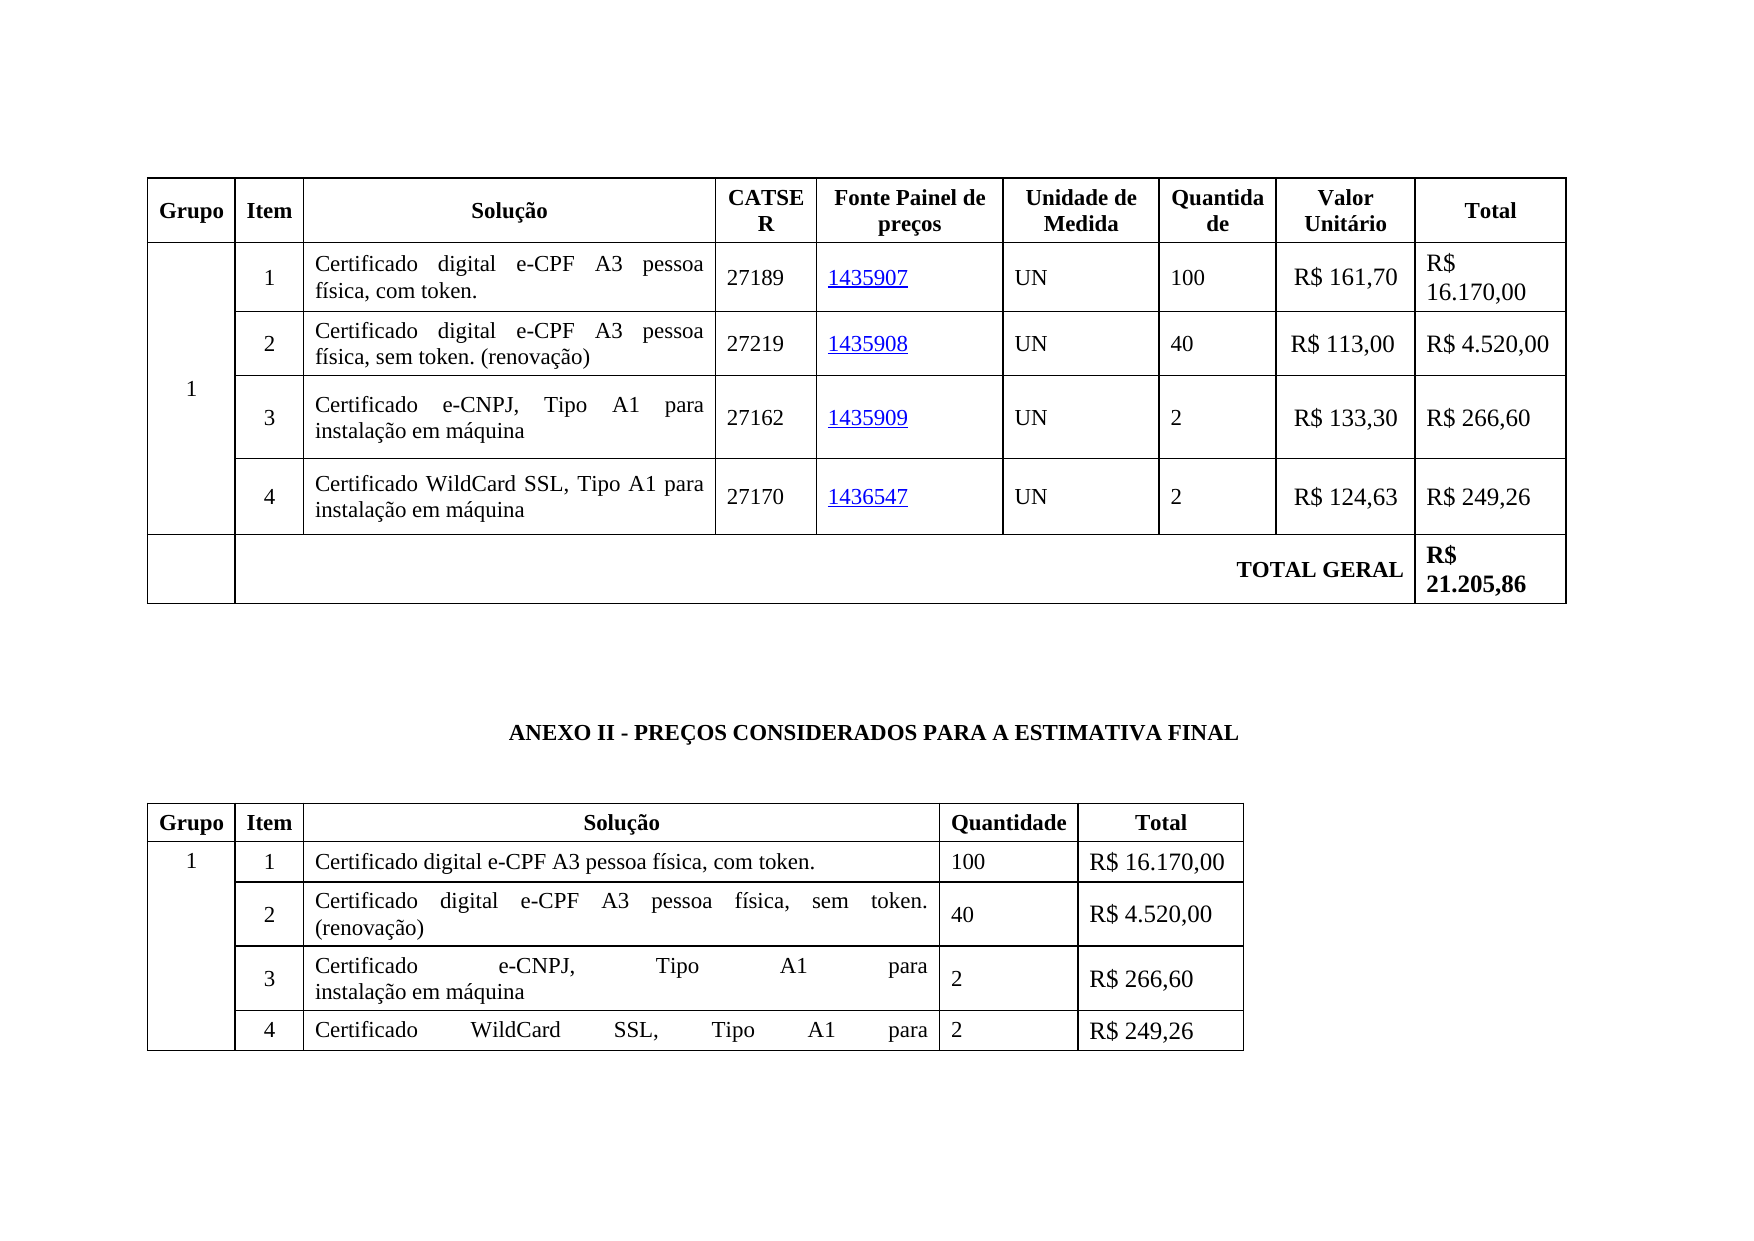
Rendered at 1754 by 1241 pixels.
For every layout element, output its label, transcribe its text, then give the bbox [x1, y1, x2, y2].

table_cell 27219 [716, 312, 816, 375]
table_cell 1435909 [817, 376, 1002, 458]
table_cell 27162 [716, 376, 816, 458]
table_cell 100 [1160, 243, 1275, 311]
table_cell 2 [236, 883, 303, 945]
table_header Quantidade [940, 804, 1077, 841]
table_cell 2 [940, 1011, 1077, 1050]
table_cell Certificado digital e-CPF A3 pessoa física, sem token. (renovação) [304, 883, 939, 945]
table_cell Certificado digital e-CPF A3 pessoa física, com token. [304, 842, 939, 881]
table_header CATSER [716, 179, 816, 241]
table_header Unidade de Medida [1004, 179, 1158, 241]
table_cell 1436547 [817, 459, 1002, 533]
table_cell 2 [1160, 459, 1275, 533]
table_cell 1 [148, 842, 234, 1050]
table_cell R$ 16.170,00 [1079, 842, 1243, 881]
table_header Quantidade [1160, 179, 1275, 241]
table_header Total [1079, 804, 1243, 841]
table_header Fonte Painel de preços [817, 179, 1002, 241]
table_header Solução [304, 804, 939, 841]
table_cell R$ 133,30 [1277, 376, 1414, 458]
table_cell R$ 266,60 [1416, 376, 1565, 458]
table_cell UN [1004, 459, 1158, 533]
table_cell 27189 [716, 243, 816, 311]
table_cell 1 [148, 243, 234, 533]
table_header Item [236, 179, 303, 241]
table_cell R$ 266,60 [1079, 947, 1243, 1009]
table_cell TOTAL GERAL [236, 535, 1414, 603]
table_cell UN [1004, 312, 1158, 375]
table_header Item [236, 804, 303, 841]
table_cell 2 [236, 312, 303, 375]
table_header Solução [304, 179, 715, 241]
text ANEXO II - PREÇOS CONSIDERADOS PARA A ESTIMATIVA FINAL [154, 719, 1600, 745]
table_cell Certificado e-CNPJ, Tipo A1 para instalação em máquina [304, 947, 939, 1009]
table_cell 1 [236, 243, 303, 311]
table_header Valor Unitário [1277, 179, 1414, 241]
table_cell [148, 535, 234, 603]
table_cell 100 [940, 842, 1077, 881]
table_header Grupo [148, 804, 234, 841]
table_cell R$ 124,63 [1277, 459, 1414, 533]
table_cell R$ 161,70 [1277, 243, 1414, 311]
table_cell 2 [940, 947, 1077, 1009]
table_cell Certificado digital e-CPF A3 pessoa física, com token. [304, 243, 715, 311]
table_cell 40 [940, 883, 1077, 945]
table_cell 4 [236, 1011, 303, 1050]
table_cell R$ 4.520,00 [1416, 312, 1565, 375]
table_cell R$ 249,26 [1416, 459, 1565, 533]
table_cell Certificado WildCard SSL, Tipo A1 para [304, 1011, 939, 1050]
table_cell 4 [236, 459, 303, 533]
table_cell Certificado digital e-CPF A3 pessoa física, sem token. (renovação) [304, 312, 715, 375]
table_cell 27170 [716, 459, 816, 533]
table_cell 1435908 [817, 312, 1002, 375]
table_cell R$ 16.170,00 [1416, 243, 1565, 311]
table_cell R$ 249,26 [1079, 1011, 1243, 1050]
table_cell R$ 21.205,86 [1416, 535, 1565, 603]
table_cell R$ 113,00 [1277, 312, 1414, 375]
table_cell 3 [236, 376, 303, 458]
table_header Total [1416, 179, 1565, 241]
table_cell UN [1004, 243, 1158, 311]
table_cell Certificado WildCard SSL, Tipo A1 para instalação em máquina [304, 459, 715, 533]
table_cell 2 [1160, 376, 1275, 458]
table_cell 3 [236, 947, 303, 1009]
table_cell R$ 4.520,00 [1079, 883, 1243, 945]
table_cell 1435907 [817, 243, 1002, 311]
table_cell 1 [236, 842, 303, 881]
table_cell UN [1004, 376, 1158, 458]
table_cell Certificado e-CNPJ, Tipo A1 para instalação em máquina [304, 376, 715, 458]
table_header Grupo [148, 179, 234, 241]
table_cell 40 [1160, 312, 1275, 375]
